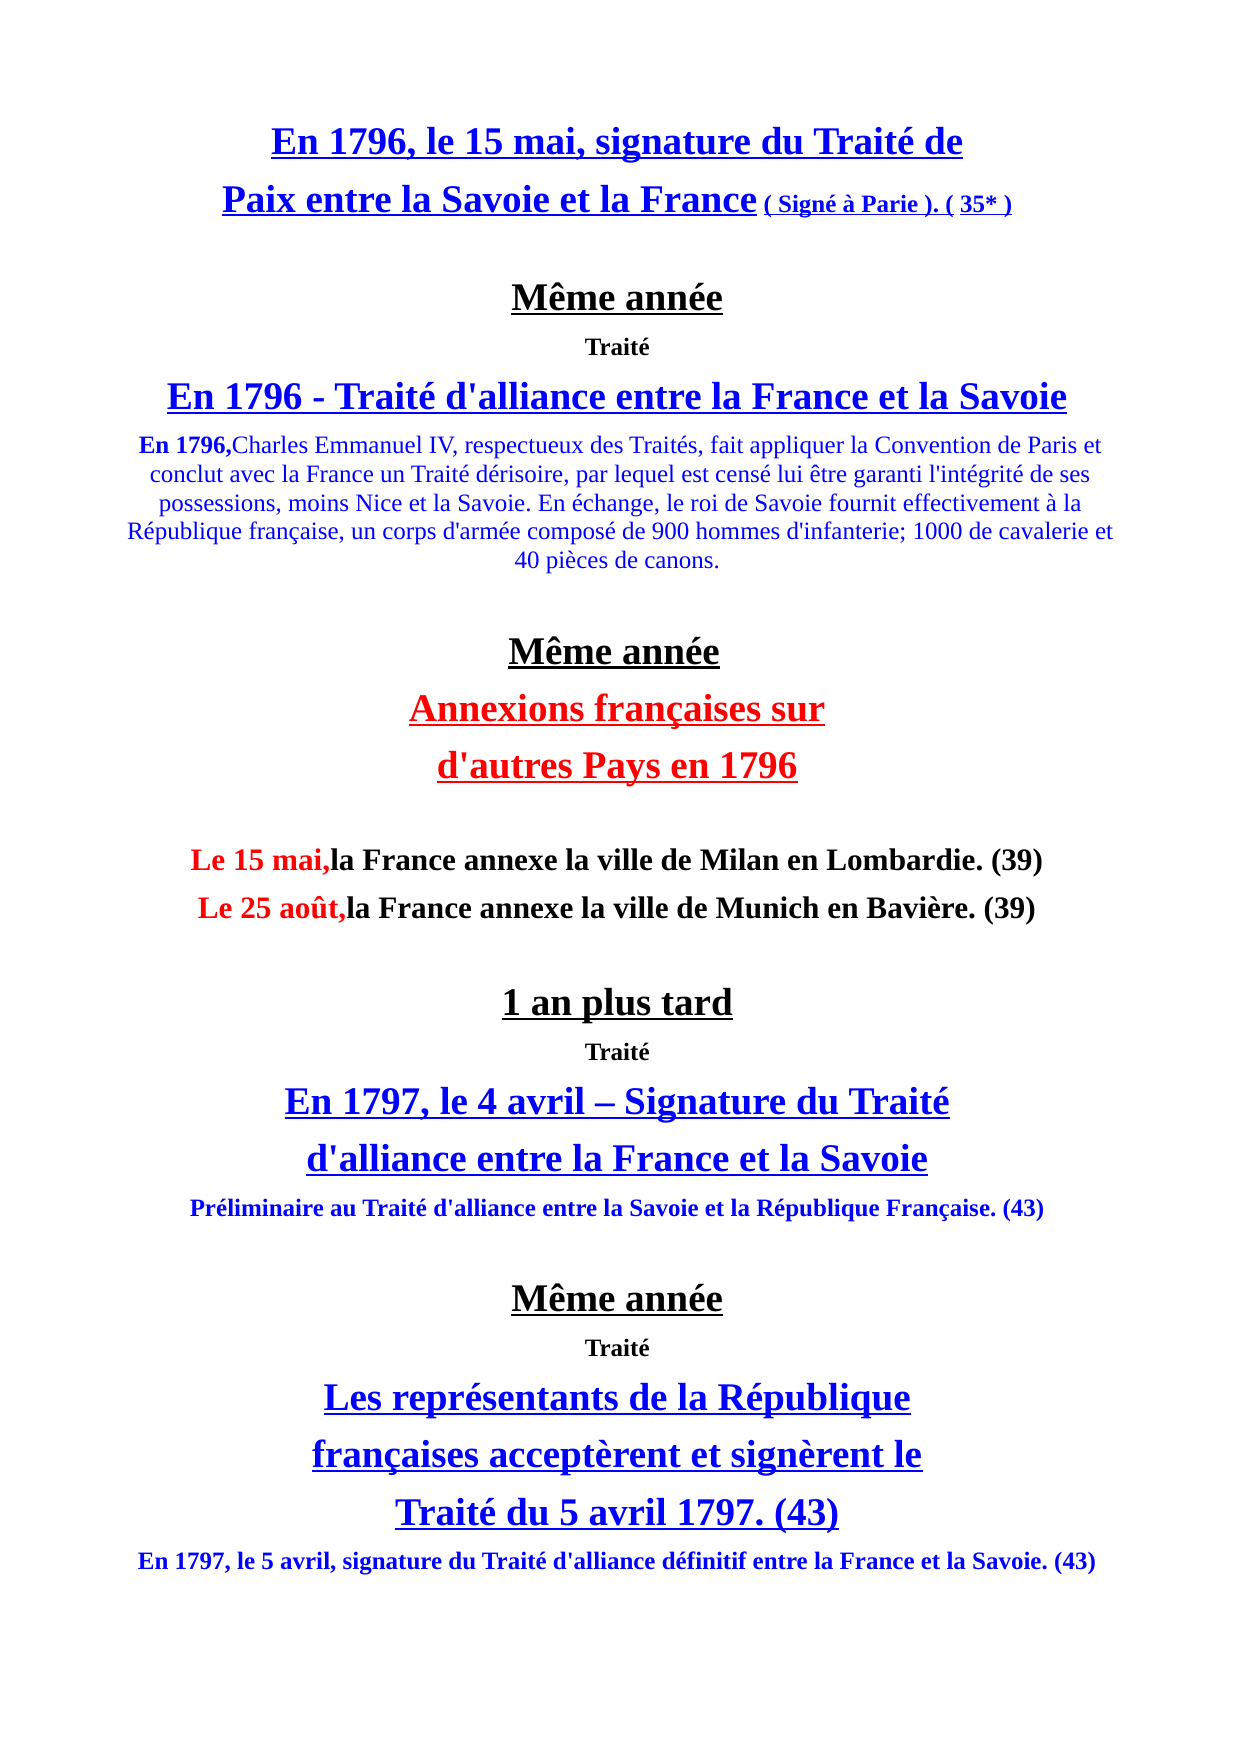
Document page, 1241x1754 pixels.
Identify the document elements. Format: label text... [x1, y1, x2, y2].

text d'autres Pays en 1796 [118, 742, 1122, 787]
text Traité du 5 avril 1797. (43) [118, 1489, 1122, 1533]
text françaises acceptèrent et signèrent le [118, 1431, 1122, 1476]
text Les représentants de la République [118, 1374, 1122, 1419]
text Même année [118, 1275, 1122, 1320]
text En 1797, le 5 avril, signature du Traité d'alliance définitif entre la France et la Savoie. (43) [118, 1546, 1122, 1575]
text Même année [118, 628, 1122, 673]
text Le 15 mai,la France annexe la ville de Milan en Lombardie. (39) [118, 841, 1122, 877]
text Traité [118, 1037, 1122, 1065]
text Traité [118, 332, 1122, 360]
text Préliminaire au Traité d'alliance entre la Savoie et la République Française. (43) [118, 1193, 1122, 1221]
text En 1796,Charles Emmanuel IV, respectueux des Traités, fait appliquer la Convention de Paris et conclut avec la France un Traité dérisoire, par lequel est censé lui être garanti l'intégrité de ses possessions, moins Nice et la Savoie. En échange, le roi de Savoie fournit effectivement à la République française, un corps d'armée composé de 900 hommes d'infanterie; 1000 de cavalerie et 40 pièces de canons. [118, 430, 1122, 574]
text 1 an plus tard [118, 979, 1122, 1024]
text En 1796 - Traité d'alliance entre la France et la Savoie [118, 373, 1122, 418]
text Annexions françaises sur [118, 685, 1122, 730]
text Traité [118, 1333, 1122, 1361]
text Le 25 août,la France annexe la ville de Munich en Bavière. (39) [118, 889, 1122, 926]
text Paix entre la Savoie et la France ( Signé à Parie ). ( 35* ) [118, 176, 1122, 220]
text En 1796, le 15 mai, signature du Traité de [118, 118, 1122, 163]
text En 1797, le 4 avril – Signature du Traité [118, 1078, 1122, 1123]
text d'alliance entre la France et la Savoie [118, 1135, 1122, 1180]
text Même année [118, 274, 1122, 319]
